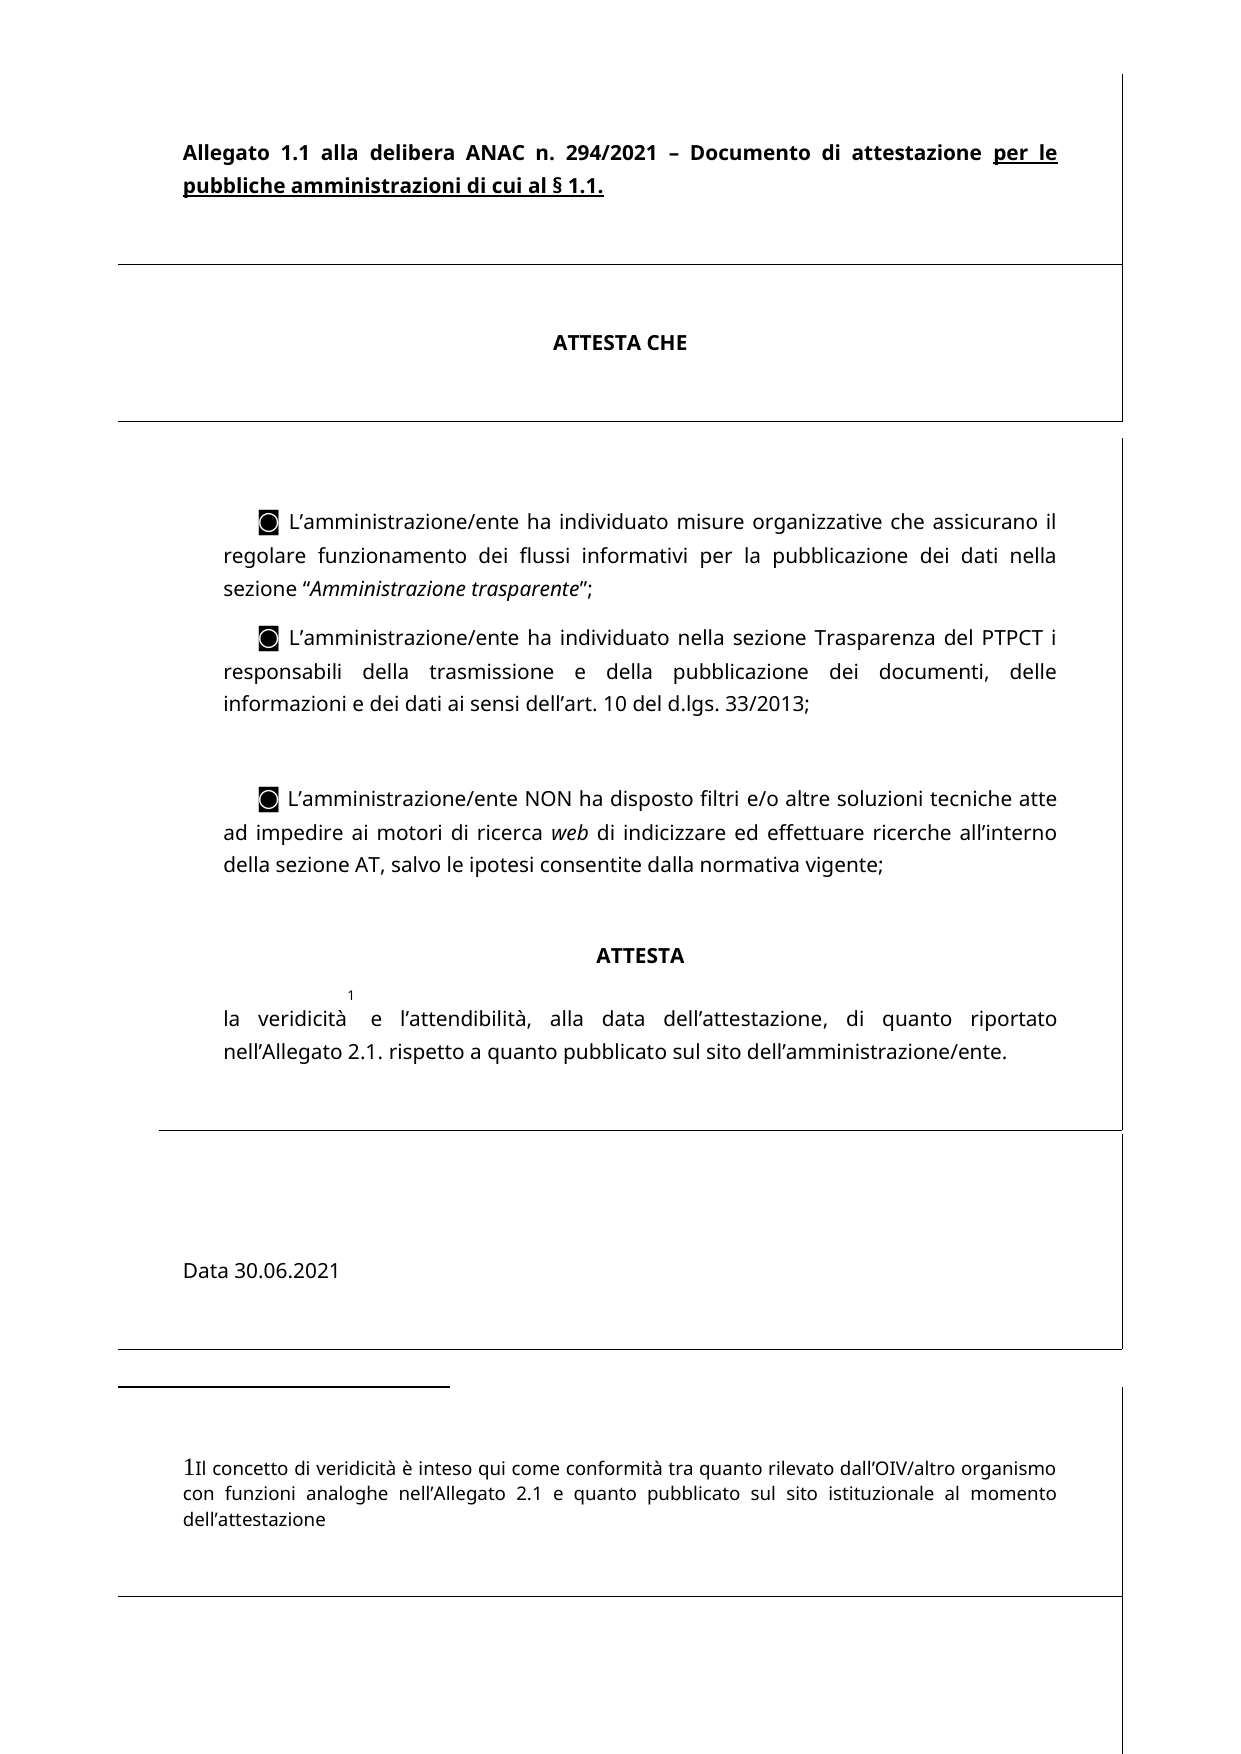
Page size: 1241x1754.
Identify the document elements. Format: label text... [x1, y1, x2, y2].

text Il concetto di veridicità è inteso qui come conformità tra quanto rilevato dall’OIV/altro organismo con funzioni analoghe nell’Allegato 2.1 e quanto pubblicato sul sito istituzionale al momento dell’attestazione [118, 1387, 1122, 1596]
text Data 30.06.2021 [118, 1192, 1122, 1349]
text ATTESTA CHE [118, 264, 1122, 421]
text ◙ l’amministrazione/ente ha individuato nella sezione Trasparenza del PTPCT i responsabili della trasmissione e della pubblicazione dei documenti, delle informazioni e dei dati ai sensi dell’art. 10 del d.lgs. 33/2013; [158, 554, 1122, 715]
text ◙ l’amministrazione/ente ha individuato misure organizzative che assicurano il regolare funzionamento dei flussi informativi per la pubblicazione dei dati nella sezione “Amministrazione trasparente”; [158, 438, 1122, 554]
text la veridicità e l’attendibilità, alla data dell’attestazione, di quanto riportato nell’Allegato 2.1. rispetto a quanto pubblicato sul sito dell’amministrazione/ente. [158, 921, 1122, 1130]
text ATTESTA [158, 876, 1122, 921]
text ◙ L’amministrazione/ente NON ha disposto filtri e/o altre soluzioni tecniche atte ad impedire ai motori di ricerca web di indicizzare ed effettuare ricerche all’interno della sezione AT, salvo le ipotesi consentite dalla normativa vigente; [158, 715, 1122, 876]
